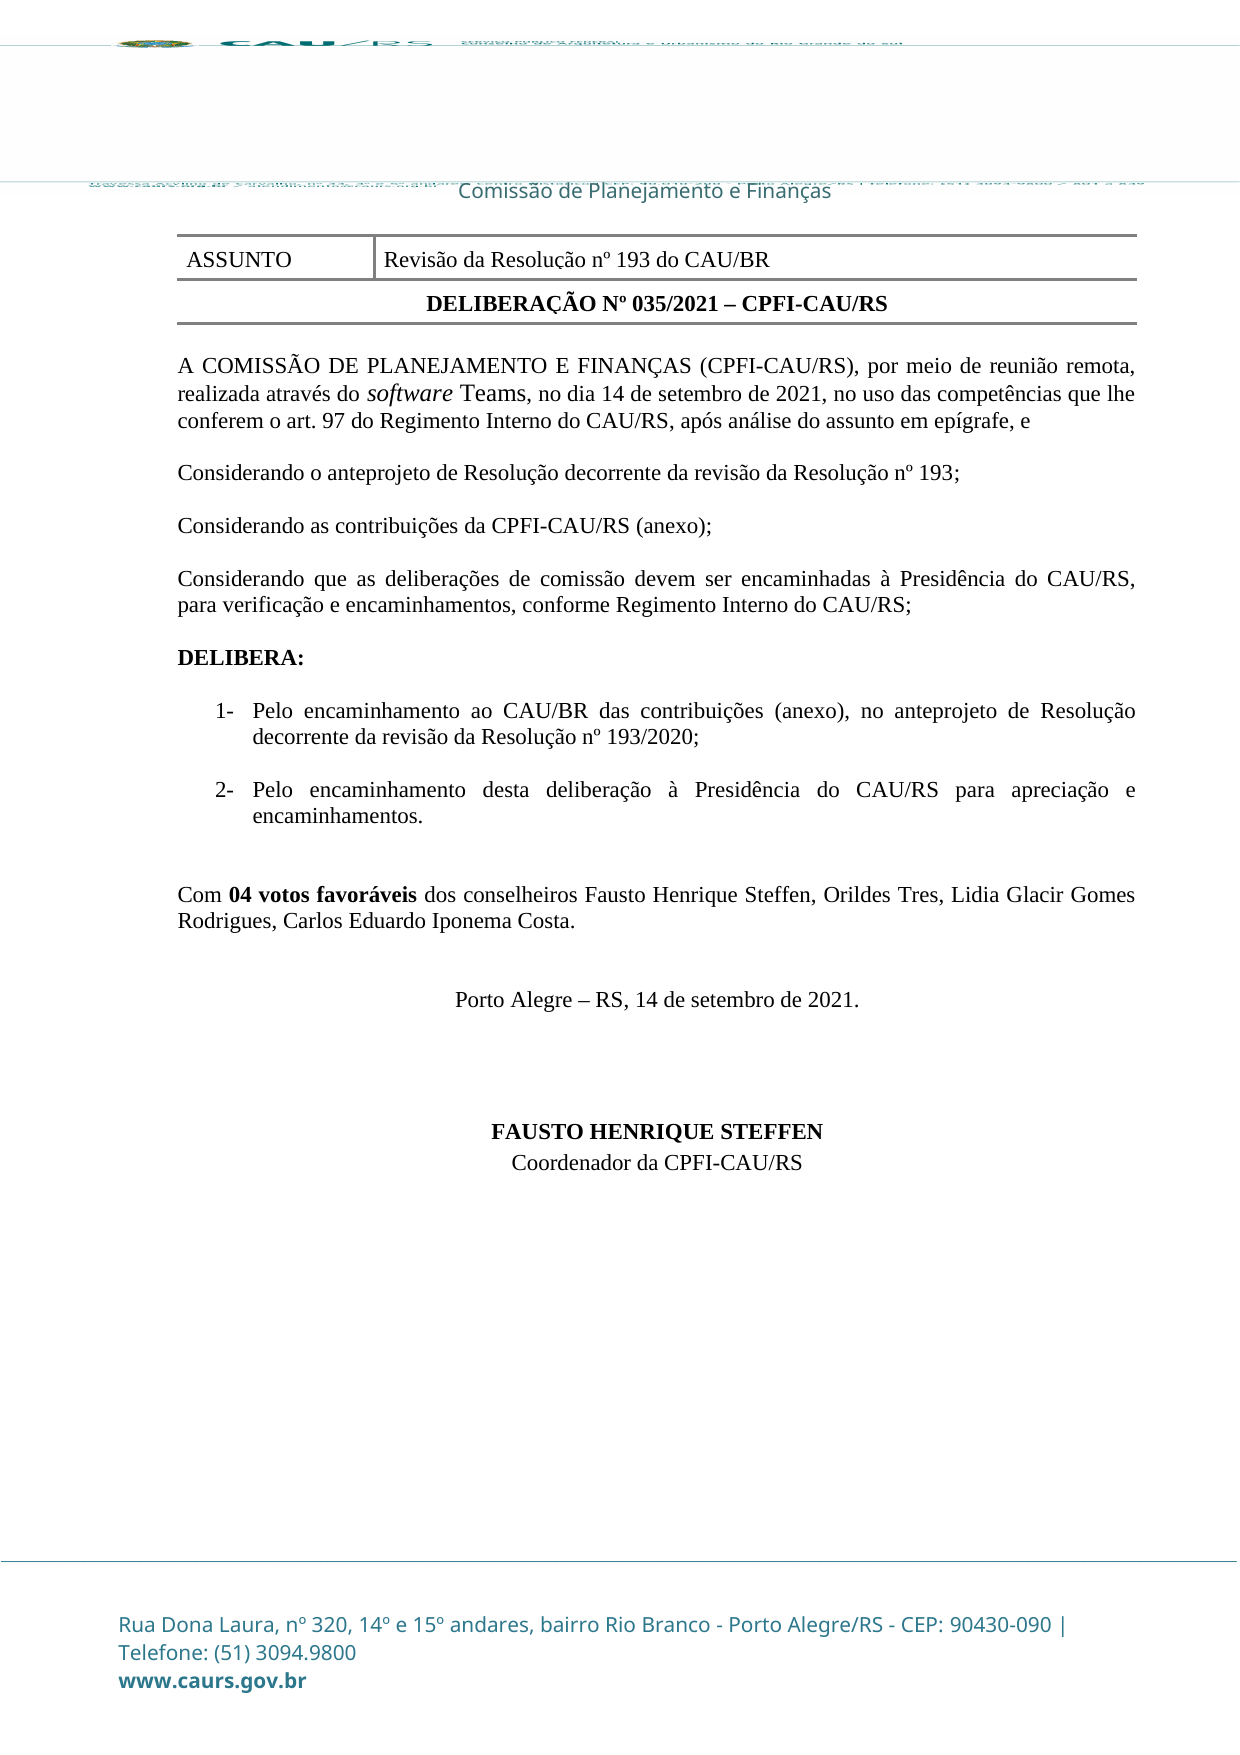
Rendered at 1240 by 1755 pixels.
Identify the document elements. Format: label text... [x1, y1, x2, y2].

table_cell DELIBERAÇÃO Nº 035/2021 – CPFI-CAU/RS [177, 281, 1137, 322]
text Considerando o anteprojeto de Resolução decorrente da revisão da Resolução nº 193; [177, 459, 1137, 486]
table_header ASSUNTO [177, 237, 373, 278]
list Pelo encaminhamento desta deliberação à Presidência do CAU/RS para apreciação e encaminhamentos. [215, 776, 1137, 828]
text Coordenador da CPFI-CAU/RS [177, 1148, 1137, 1175]
text Considerando as contribuições da CPFI-CAU/RS (anexo); [177, 512, 1137, 538]
text Com 04 votos favoráveis dos conselheiros Fausto Henrique Steffen, Orildes Tres, Lidia Glacir Gomes Rodrigues, Carlos Eduardo Iponema Costa. [177, 881, 1137, 934]
text A COMISSÃO DE PLANEJAMENTO E FINANÇAS (CPFI-CAU/RS), por meio de reunião remota, realizada através do software Teams, no dia 14 de setembro de 2021, no uso das competências que lhe conferem o art. 97 do Regimento Interno do CAU/RS, após análise do assunto em epígrafe, e [177, 352, 1137, 433]
list Pelo encaminhamento ao CAU/BR das contribuições (anexo), no anteprojeto de Resolução decorrente da revisão da Resolução nº 193/2020; [215, 697, 1137, 749]
text DELIBERA: [177, 644, 1137, 670]
text FAUSTO HENRIQUE STEFFEN [177, 1118, 1137, 1145]
text Porto Alegre – RS, 14 de setembro de 2021. [177, 987, 1137, 1013]
text Considerando que as deliberações de comissão devem ser encaminhadas à Presidência do CAU/RS, para verificação e encaminhamentos, conforme Regimento Interno do CAU/RS; [177, 565, 1137, 618]
table_header Revisão da Resolução nº 193 do CAU/BR [376, 237, 1137, 278]
